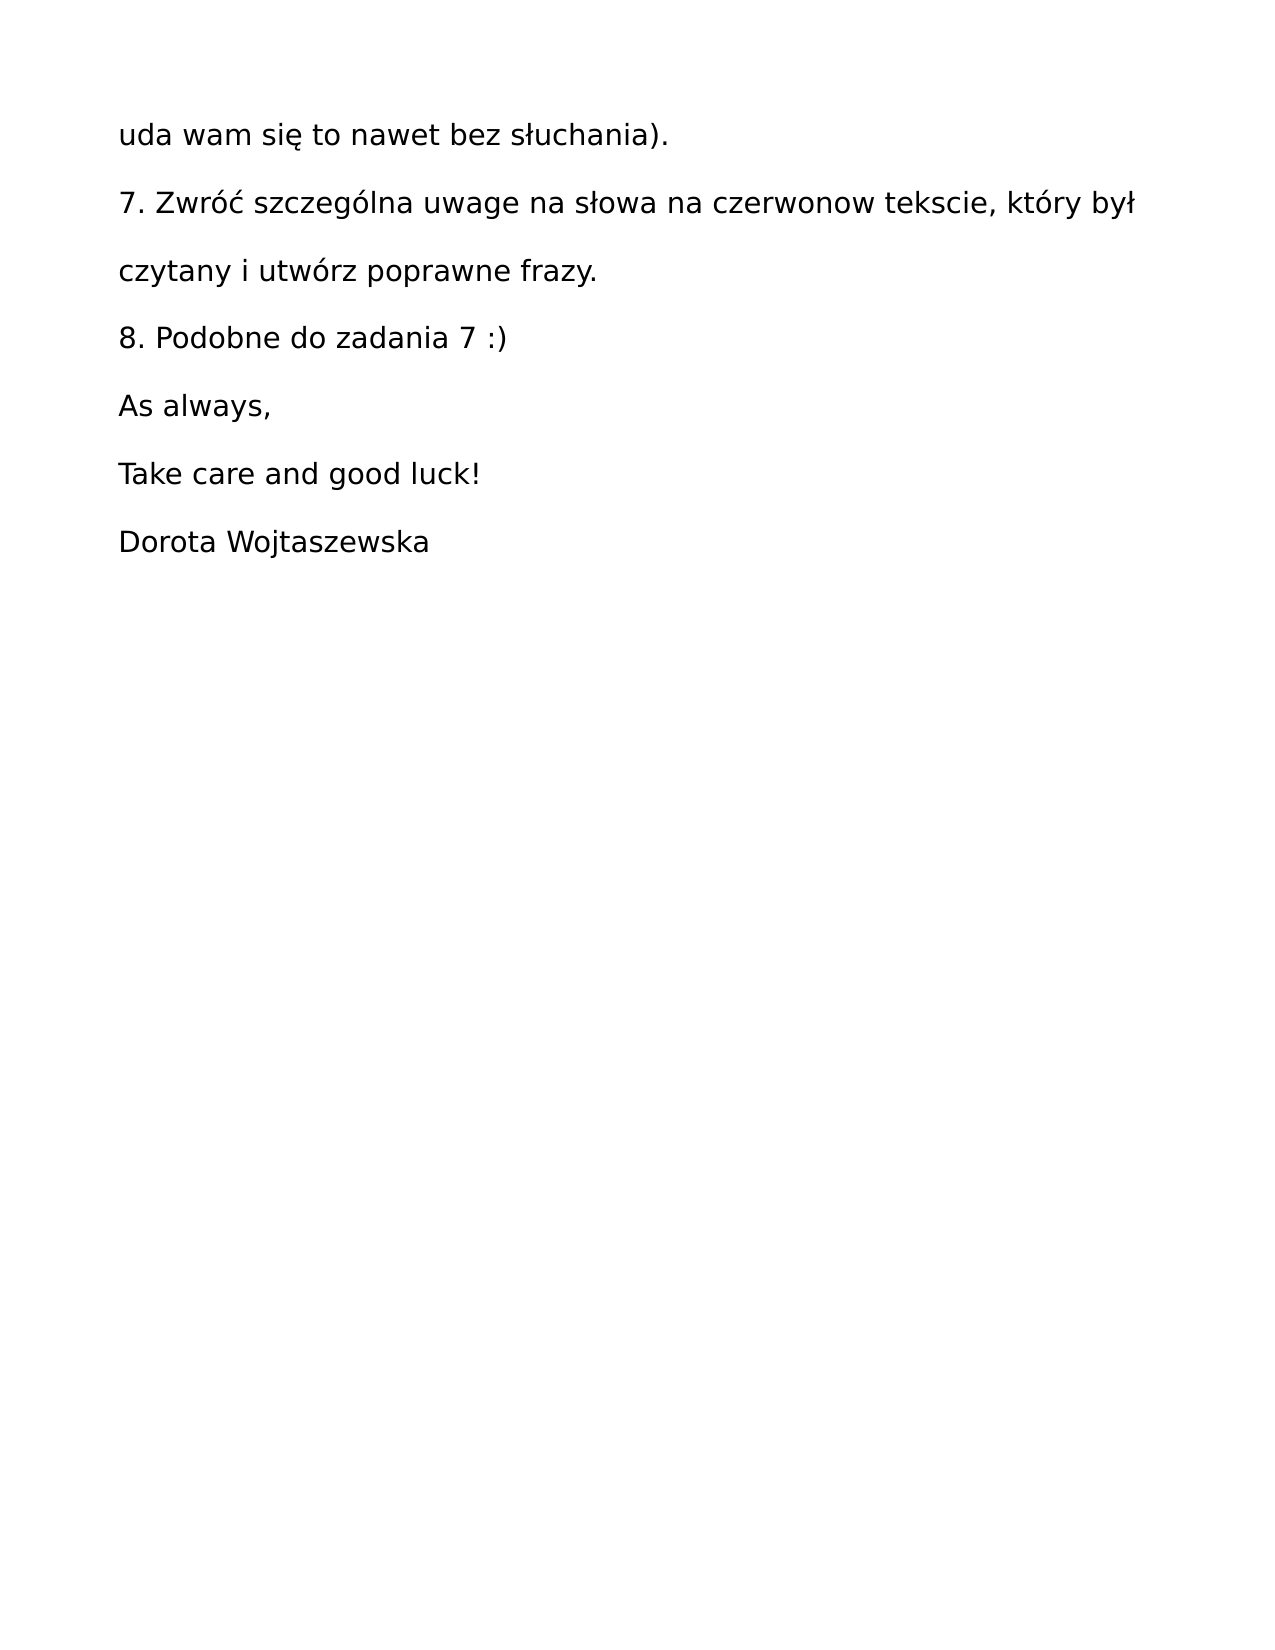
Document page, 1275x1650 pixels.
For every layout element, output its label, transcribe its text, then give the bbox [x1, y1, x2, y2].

text Dorota Wojtaszewska [118, 526, 1215, 559]
text 8. Podobne do zadania 7 :) [118, 322, 1215, 356]
text Take care and good luck! [118, 458, 1215, 492]
text 7. Zwróć szczególna uwage na słowa na czerwonow tekscie, który był czytany i utwórz poprawne frazy. [118, 186, 1215, 288]
text uda wam się to nawet bez słuchania). [118, 118, 1215, 152]
text As always, [118, 390, 1215, 424]
